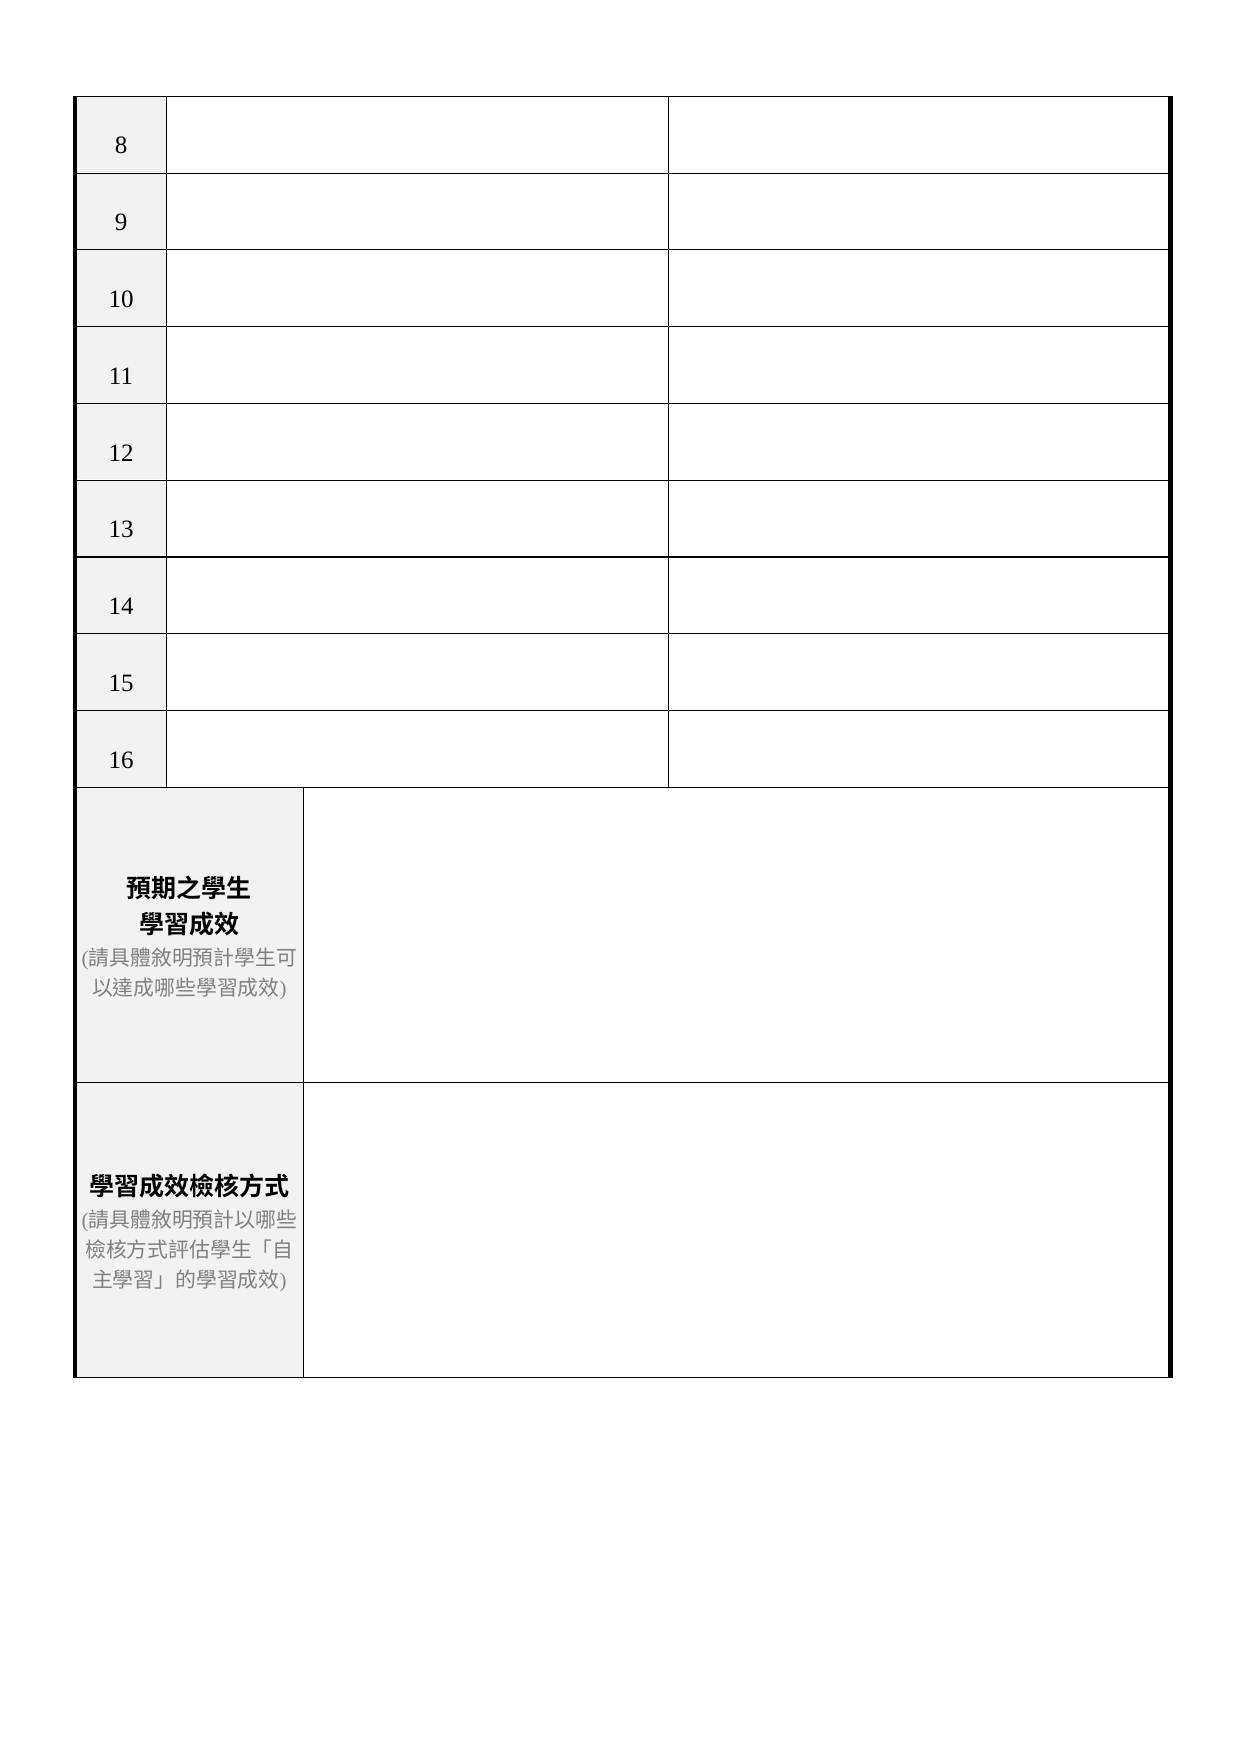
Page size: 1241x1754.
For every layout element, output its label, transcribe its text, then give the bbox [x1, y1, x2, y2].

table_cell [167, 174, 668, 249]
table_cell [167, 558, 668, 633]
table_cell [304, 1083, 1168, 1377]
table_cell [304, 788, 1168, 1082]
table_cell 14 [77, 558, 166, 633]
table_cell [669, 404, 1168, 479]
table_cell [669, 174, 1168, 249]
table_cell 12 [77, 404, 166, 479]
table_cell [167, 250, 668, 326]
table_cell [167, 97, 668, 172]
table_cell 10 [77, 250, 166, 326]
table_cell 預期之學生 學習成效 (請具體敘明預計學生可以達成哪些學習成效) [77, 788, 303, 1082]
table_cell [167, 481, 668, 556]
table_cell [669, 481, 1168, 556]
table_cell 學習成效檢核方式 (請具體敘明預計以哪些檢核方式評估學生「自主學習」的學習成效) [77, 1083, 303, 1377]
table_cell [669, 634, 1168, 710]
table_cell [669, 250, 1168, 326]
table_cell [669, 711, 1168, 787]
table_cell [167, 711, 668, 787]
table_cell [167, 327, 668, 403]
table_cell 11 [77, 327, 166, 403]
table_cell [669, 97, 1168, 172]
table_cell 8 [77, 97, 166, 172]
table_cell [167, 404, 668, 479]
table_cell [167, 634, 668, 710]
table_cell 15 [77, 634, 166, 710]
table_cell 9 [77, 174, 166, 249]
table_cell 16 [77, 711, 166, 787]
table_cell 13 [77, 481, 166, 556]
table_cell [669, 327, 1168, 403]
table_cell [669, 558, 1168, 633]
